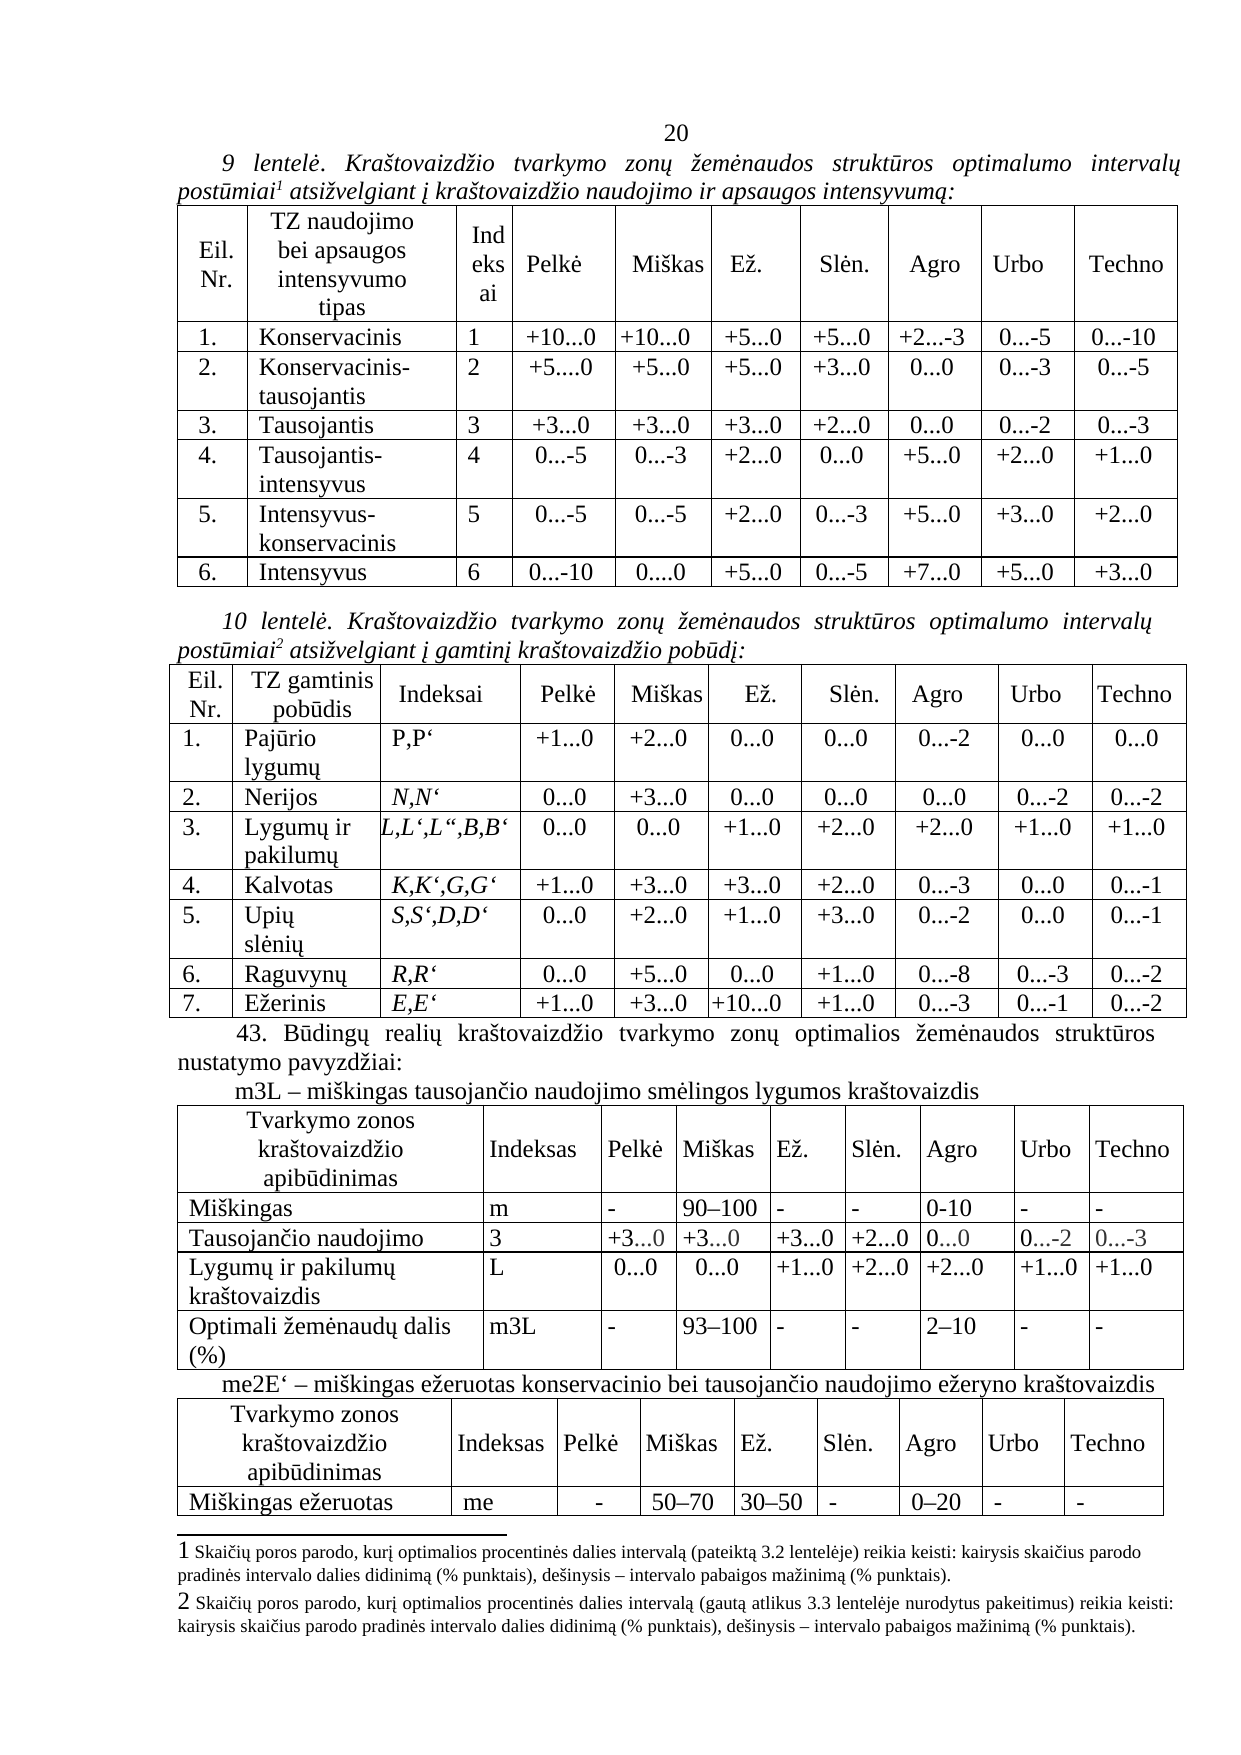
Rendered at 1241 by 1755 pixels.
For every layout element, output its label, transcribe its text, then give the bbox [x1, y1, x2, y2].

table_cell 0...-2 [896, 900, 998, 958]
table_cell +5...0 [889, 499, 981, 556]
table_cell 30–50 [735, 1487, 817, 1515]
table_cell 0...-5 [616, 499, 711, 556]
table_cell +1...0 [521, 870, 614, 899]
text m3L – miškingas tausojančio naudojimo smėlingos lygumos kraštovaizdis [177, 1076, 1224, 1104]
table_cell +1...0 [1015, 1253, 1089, 1310]
table_cell +2...0 [846, 1223, 920, 1251]
table_cell +3...0 [1075, 558, 1177, 586]
table_cell +5...0 [615, 959, 708, 987]
table_cell Miškingas ežeruotas [178, 1487, 451, 1515]
table_cell 4 [457, 440, 512, 498]
table_cell 0...0 [521, 959, 614, 987]
table_header Ež. [712, 206, 800, 321]
table_cell +2...0 [982, 440, 1074, 498]
table_header Miškas [616, 206, 711, 321]
table_cell 0...0 [801, 440, 888, 498]
table_header Agro [889, 206, 981, 321]
table_cell me [452, 1487, 557, 1515]
table_header Techno [1065, 1399, 1163, 1486]
table_cell 0...-1 [999, 989, 1092, 1017]
table_cell +1...0 [521, 724, 614, 781]
table_cell 0...0 [999, 900, 1092, 958]
table_cell - [1090, 1193, 1183, 1222]
table_cell +1...0 [802, 959, 895, 987]
table_cell 7. [170, 989, 232, 1017]
table_cell 0...-5 [801, 558, 888, 586]
table_header Eil. Nr. [170, 665, 232, 722]
table_cell 0...0 [677, 1253, 770, 1310]
table_cell 0...0 [521, 900, 614, 958]
table_cell +2...0 [712, 499, 800, 556]
table_cell L,L‘,L“,B,B‘ [381, 812, 520, 869]
table_cell 0...0 [709, 724, 801, 781]
table_cell 6. [170, 959, 232, 987]
text 43. Būdingų realių kraštovaizdžio tvarkymo zonų optimalios žemėnaudos struktūros nustatymo pavyzdžiai: [177, 1018, 1156, 1076]
table_cell - [602, 1193, 676, 1222]
table_cell +1...0 [1090, 1253, 1183, 1310]
table_cell K,K‘,G,G‘ [381, 870, 520, 899]
table_cell 0...-3 [999, 959, 1092, 987]
table_header Agro [900, 1399, 982, 1486]
table_cell Optimali žemėnaudų dalis (%) [178, 1311, 483, 1368]
table_cell R,R‘ [381, 959, 520, 987]
table_header TZ naudojimo bei apsaugos intensyvumo tipas [248, 206, 456, 321]
table_cell 0...-10 [513, 558, 615, 586]
table_header Urbo [982, 206, 1074, 321]
table_cell Lygumų ir pakilumų kraštovaizdis [178, 1253, 483, 1310]
table_header Tvarkymo zonos kraštovaizdžio apibūdinimas [178, 1399, 451, 1486]
table_cell 0...-3 [1075, 411, 1177, 439]
table_cell Lygumų ir pakilumų [233, 812, 380, 869]
table_cell +5...0 [712, 558, 800, 586]
table_header Miškas [641, 1399, 734, 1486]
table_header Ež. [771, 1106, 845, 1192]
table_cell 0...-2 [1093, 959, 1186, 987]
table_cell Kalvotas [233, 870, 380, 899]
table_cell - [1090, 1311, 1183, 1368]
table_cell 0...0 [1093, 724, 1186, 781]
table_cell 0...0 [602, 1253, 676, 1310]
table_cell +3...0 [982, 499, 1074, 556]
text Skaičių poros parodo, kurį optimalios procentinės dalies intervalą (gautą atlikus 3.3 lentelėje nurodytus pakeitimus) reikia keisti: kairysis skaičius parodo pradinės intervalo dalies didinimą (% punktais), dešinysis – intervalo pabaigos mažinimą (% punktais). [177, 1586, 1175, 1636]
table_cell E,E‘ [381, 989, 520, 1017]
table_cell - [1015, 1193, 1089, 1222]
table_cell Raguvynų [233, 959, 380, 987]
table_cell 0...-2 [982, 411, 1074, 439]
table_header Indeksas [484, 1106, 601, 1192]
table_cell 0....0 [616, 558, 711, 586]
table_cell S,S‘,D,D‘ [381, 900, 520, 958]
table_cell 3 [484, 1223, 601, 1251]
table_cell 0...-1 [1093, 870, 1186, 899]
table_cell - [558, 1487, 640, 1515]
table_cell +3...0 [615, 782, 708, 811]
table_cell 0...0 [709, 782, 801, 811]
table_cell - [771, 1193, 845, 1222]
table_cell - [1015, 1311, 1089, 1368]
table_cell - [983, 1487, 1064, 1515]
table_cell 0...-2 [1015, 1223, 1089, 1251]
table_header Ež. [735, 1399, 817, 1486]
table_cell +7...0 [889, 558, 981, 586]
table_header Indeksai [381, 665, 520, 722]
table_cell - [846, 1311, 920, 1368]
table_cell Intensyvus [248, 558, 456, 586]
table_cell 0...0 [521, 782, 614, 811]
table_cell Tausojančio naudojimo [178, 1223, 483, 1251]
table_cell 0...-5 [513, 499, 615, 556]
table_cell Tausojantis-intensyvus [248, 440, 456, 498]
table_cell 0...0 [889, 411, 981, 439]
table_cell +5....0 [513, 352, 615, 409]
table_header Pelkė [558, 1399, 640, 1486]
table_cell +2...-3 [889, 322, 981, 351]
table_cell +5...0 [801, 322, 888, 351]
table_header Slėn. [801, 206, 888, 321]
table_cell L [484, 1253, 601, 1310]
table_cell 1 [457, 322, 512, 351]
table_cell +2...0 [846, 1253, 920, 1310]
table_cell +2...0 [802, 812, 895, 869]
table_cell +2...0 [896, 812, 998, 869]
table_header Slėn. [818, 1399, 899, 1486]
table_header Agro [896, 665, 998, 722]
table_cell Miškingas [178, 1193, 483, 1222]
table_cell +3...0 [615, 989, 708, 1017]
table_cell 2 [457, 352, 512, 409]
table_cell 0...0 [802, 724, 895, 781]
table_cell 0...0 [921, 1223, 1014, 1251]
table_cell 0-10 [921, 1193, 1014, 1222]
table_cell 2–10 [921, 1311, 1014, 1368]
table_cell 2. [178, 352, 247, 409]
table_cell 0...-3 [616, 440, 711, 498]
table_cell 0...-5 [513, 440, 615, 498]
table_cell Konservacinis-tausojantis [248, 352, 456, 409]
table_header Techno [1075, 206, 1177, 321]
table_cell 0...-3 [1090, 1223, 1183, 1251]
table_cell +3...0 [712, 411, 800, 439]
table_cell +3...0 [616, 411, 711, 439]
table_cell +1...0 [771, 1253, 845, 1310]
text Skaičių poros parodo, kurį optimalios procentinės dalies intervalą (pateiktą 3.2 lentelėje) reikia keisti: kairysis skaičius parodo pradinės intervalo dalies didinimą (% punktais), dešinysis – intervalo pabaigos mažinimą (% punktais). [177, 1535, 1175, 1586]
table_cell - [771, 1311, 845, 1368]
table_cell +3...0 [513, 411, 615, 439]
table_cell +3...0 [602, 1223, 676, 1251]
table_cell Intensyvus-konservacinis [248, 499, 456, 556]
table_cell 4. [178, 440, 247, 498]
table_cell +2...0 [802, 870, 895, 899]
table_cell 0...0 [999, 724, 1092, 781]
table_cell Pajūrio lygumų [233, 724, 380, 781]
text 9 lentelė. Kraštovaizdžio tvarkymo zonų žemėnaudos struktūros optimalumo intervalų postūmiai atsižvelgiant į kraštovaizdžio naudojimo ir apsaugos intensyvumą: [177, 148, 1183, 205]
table_cell +3...0 [709, 870, 801, 899]
table_header Techno [1090, 1106, 1183, 1192]
table_cell 0...-5 [982, 322, 1074, 351]
table_cell +1...0 [521, 989, 614, 1017]
table_cell +3...0 [802, 900, 895, 958]
table_cell 50–70 [641, 1487, 734, 1515]
table_cell +2...0 [921, 1253, 1014, 1310]
table_cell 0...-8 [896, 959, 998, 987]
table_cell 93–100 [677, 1311, 770, 1368]
table_cell +10...0 [616, 322, 711, 351]
table_cell 90–100 [677, 1193, 770, 1222]
table_cell +5...0 [616, 352, 711, 409]
table_cell +2...0 [712, 440, 800, 498]
table_cell +1...0 [709, 812, 801, 869]
table_cell - [1065, 1487, 1163, 1515]
table_cell +1...0 [802, 989, 895, 1017]
table_header Tvarkymo zonos kraštovaizdžio apibūdinimas [178, 1106, 483, 1192]
table_cell 0...0 [802, 782, 895, 811]
table_cell 0...-2 [1093, 782, 1186, 811]
table_cell 4. [170, 870, 232, 899]
table_cell +5...0 [982, 558, 1074, 586]
table_cell +2...0 [615, 900, 708, 958]
text 10 lentelė. Kraštovaizdžio tvarkymo zonų žemėnaudos struktūros optimalumo intervalų postūmiai atsižvelgiant į gamtinį kraštovaizdžio pobūdį: [177, 606, 1156, 664]
table_header Eil. Nr. [178, 206, 247, 321]
table_header Urbo [983, 1399, 1064, 1486]
table_cell +5...0 [712, 322, 800, 351]
table_cell 0...-2 [1093, 989, 1186, 1017]
table_cell +3...0 [771, 1223, 845, 1251]
table_cell +3...0 [615, 870, 708, 899]
table_cell +1...0 [999, 812, 1092, 869]
table_header Ež. [709, 665, 801, 722]
table_cell +5...0 [889, 440, 981, 498]
table_header Miškas [615, 665, 708, 722]
table_cell 0...-1 [1093, 900, 1186, 958]
table_cell P,P‘ [381, 724, 520, 781]
table_cell +2...0 [615, 724, 708, 781]
table_cell 5 [457, 499, 512, 556]
table_header Slėn. [846, 1106, 920, 1192]
table_cell 0...-3 [896, 870, 998, 899]
table_header TZ gamtinis pobūdis [233, 665, 380, 722]
table_cell +10...0 [709, 989, 801, 1017]
text me2E‘ – miškingas ežeruotas konservacinio bei tausojančio naudojimo ežeryno kraštovaizdis [177, 1370, 1175, 1398]
table_header Miškas [677, 1106, 770, 1192]
table_header Indeksas [452, 1399, 557, 1486]
table_cell 0...0 [999, 870, 1092, 899]
table_cell Konservacinis [248, 322, 456, 351]
table_cell +1...0 [1093, 812, 1186, 869]
table_cell 1. [178, 322, 247, 351]
table_header Indeksai [457, 206, 512, 321]
table_cell Ežerinis [233, 989, 380, 1017]
table_cell - [818, 1487, 899, 1515]
table_cell N,N‘ [381, 782, 520, 811]
table_cell 0...0 [889, 352, 981, 409]
table_cell +1...0 [1075, 440, 1177, 498]
table_cell +1...0 [709, 900, 801, 958]
table_cell m [484, 1193, 601, 1222]
table_header Urbo [1015, 1106, 1089, 1192]
table_cell 0...-5 [1075, 352, 1177, 409]
table_header Pelkė [521, 665, 614, 722]
table_cell +3...0 [677, 1223, 770, 1251]
table_cell 3. [178, 411, 247, 439]
table_header Urbo [999, 665, 1092, 722]
table_header Pelkė [602, 1106, 676, 1192]
table_cell 0...-2 [999, 782, 1092, 811]
table_cell +2...0 [801, 411, 888, 439]
table_cell +3...0 [801, 352, 888, 409]
table_cell 3 [457, 411, 512, 439]
table_cell - [602, 1311, 676, 1368]
table_cell 0...-2 [896, 724, 998, 781]
table_cell 0...0 [615, 812, 708, 869]
table_cell 3. [170, 812, 232, 869]
table_cell +2...0 [1075, 499, 1177, 556]
table_cell Nerijos [233, 782, 380, 811]
table_cell +10...0 [513, 322, 615, 351]
table_cell 5. [170, 900, 232, 958]
table_cell 0...-10 [1075, 322, 1177, 351]
table_cell 0...0 [709, 959, 801, 987]
table_cell Tausojantis [248, 411, 456, 439]
table_header Agro [921, 1106, 1014, 1192]
table_cell 0...0 [521, 812, 614, 869]
table_cell 6 [457, 558, 512, 586]
table_cell 0...0 [896, 782, 998, 811]
table_header Techno [1093, 665, 1186, 722]
table_cell 2. [170, 782, 232, 811]
table_cell +5...0 [712, 352, 800, 409]
table_cell 0...-3 [801, 499, 888, 556]
table_header Pelkė [513, 206, 615, 321]
table_cell 1. [170, 724, 232, 781]
table_cell 0...-3 [982, 352, 1074, 409]
table_cell 0–20 [900, 1487, 982, 1515]
table_cell - [846, 1193, 920, 1222]
table_cell 5. [178, 499, 247, 556]
table_header Slėn. [802, 665, 895, 722]
table_cell 6. [178, 558, 247, 586]
table_cell 0...-3 [896, 989, 998, 1017]
table_cell Upių slėnių [233, 900, 380, 958]
table_cell m3L [484, 1311, 601, 1368]
